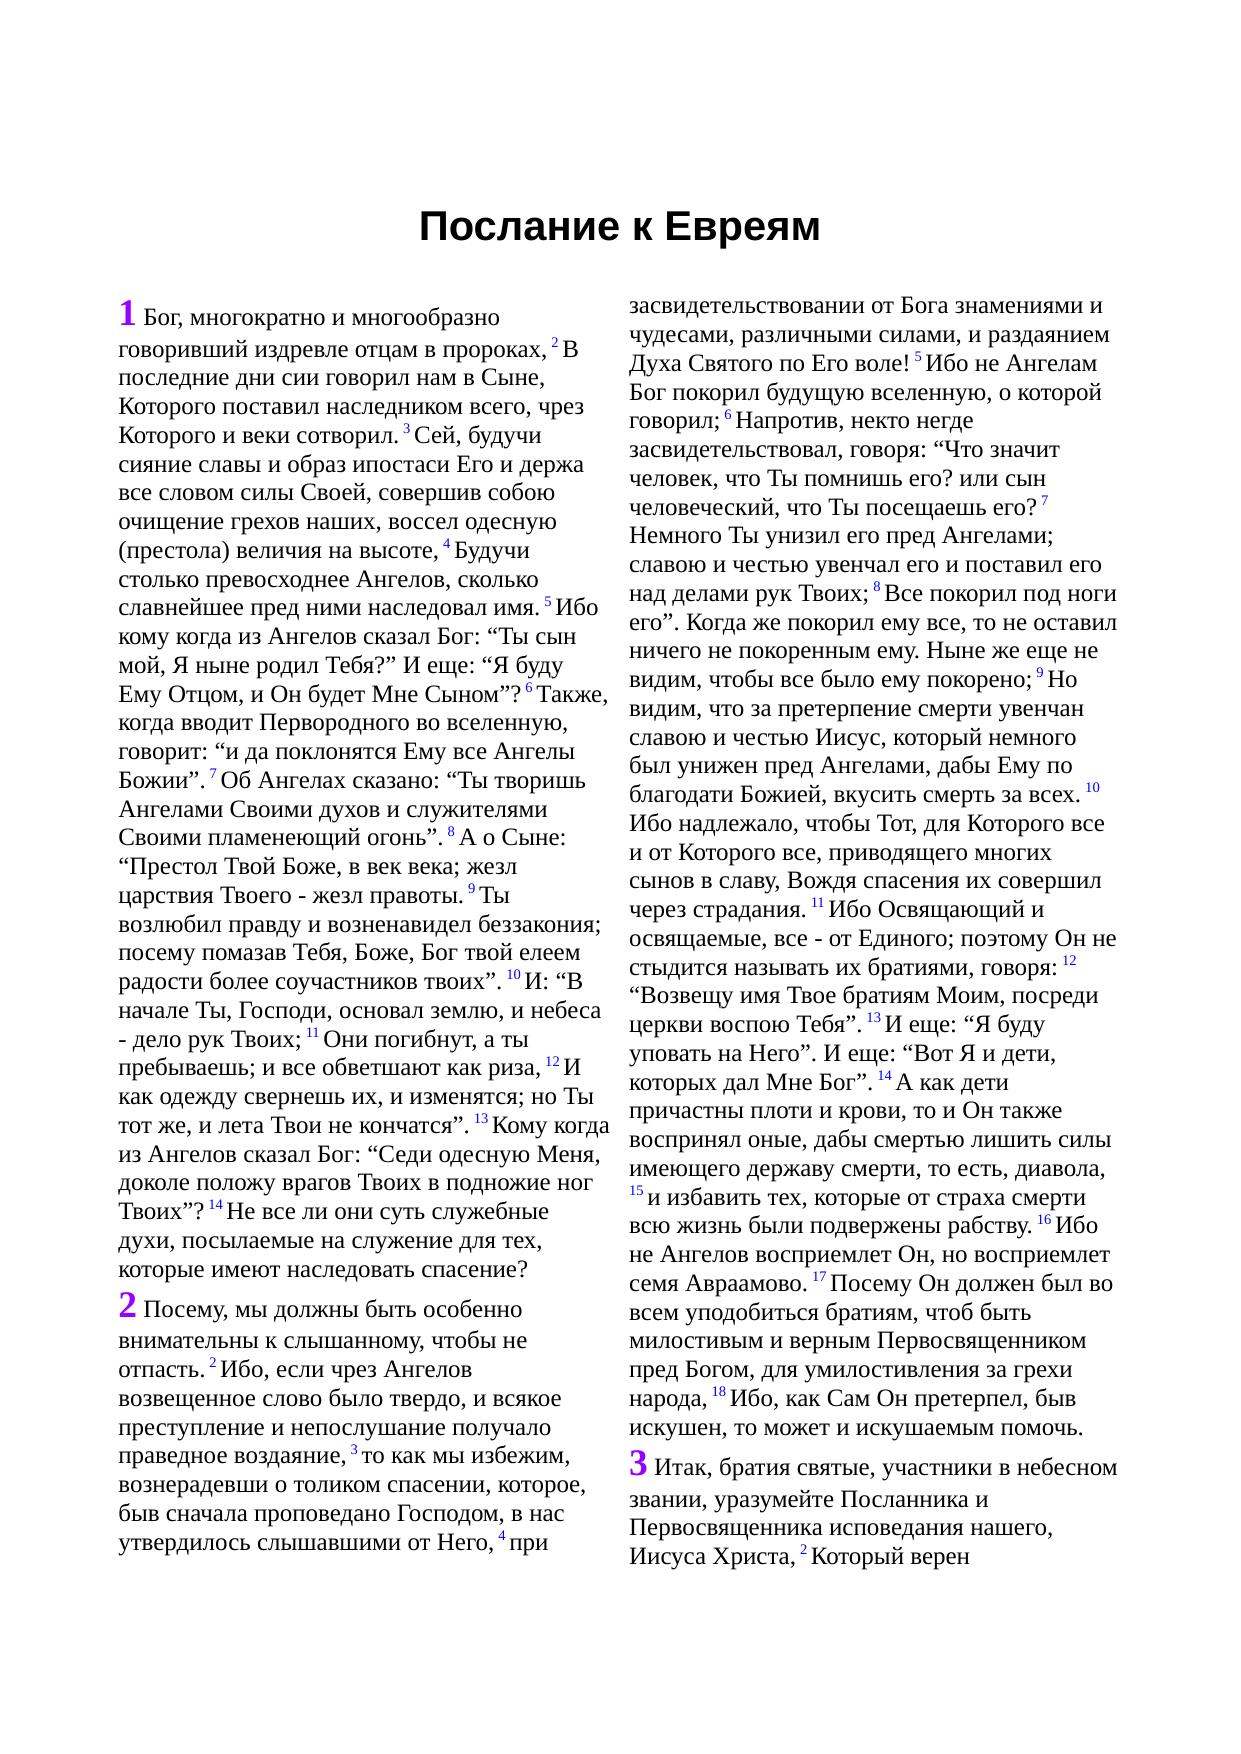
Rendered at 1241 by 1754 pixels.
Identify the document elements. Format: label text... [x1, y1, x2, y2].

title Послание к Евреям [118, 201, 1122, 249]
text 1 Бог, многократно и многообразно говоривший издревле отцам в пророках, 2 В последние дни сии говорил нам в Сыне, Которого поставил наследником всего, чрез Которого и веки сотворил. 3 Сей, будучи сияние славы и образ ипостаси Его и держа все словом силы Своей, совершив собою очищение грехов наших, воссел одесную (престола) величия на высоте, 4 Будучи столько превосходнее Ангелов, сколько славнейшее пред ними наследовал имя. 5 Ибо кому когда из Ангелов сказал Бог: “Ты сын мой, Я ныне родил Тебя?” И еще: “Я буду Ему Отцом, и Он будет Мне Сыном”? 6 Также, когда вводит Первородного во вселенную, говорит: “и да поклонятся Ему все Ангелы Божии”. 7 Об Ангелах сказано: “Ты творишь Ангелами Своими духов и служителями Своими пламенеющий огонь”. 8 А о Сыне: “Престол Твой Боже, в век века; жезл царствия Твоего - жезл правоты. 9 Ты возлюбил правду и возненавидел беззакония; посему помазав Тебя, Боже, Бог твой елеем радости более соучастников твоих”. 10 И: “В начале Ты, Господи, основал землю, и небеса - дело рук Твоих; 11 Они погибнут, а ты пребываешь; и все обветшают как риза, 12 И как одежду свернешь их, и изменятся; но Ты тот же, и лета Твои не кончатся”. 13 Кому когда из Ангелов сказал Бог: “Седи одесную Меня, доколе положу врагов Твоих в подножие ног Твоих”? 14 Не все ли они суть служебные духи, посылаемые на служение для тех, которые имеют наследовать спасение? [118, 291, 611, 1282]
text засвидетельствовании от Бога знамениями и чудесами, различными силами, и раздаянием Духа Святого по Его воле! 5 Ибо не Ангелам Бог покорил будущую вселенную, о которой говорил; 6 Напротив, некто негде засвидетельствовал, говоря: “Что значит человек, что Ты помнишь его? или сын человеческий, что Ты посещаешь его? 7 Немного Ты унизил его пред Ангелами; славою и честью увенчал его и поставил его над делами рук Твоих; 8 Все покорил под ноги его”. Когда же покорил ему все, то не оставил ничего не покоренным ему. Ныне же еще не видим, чтобы все было ему покорено; 9 Но видим, что за претерпение смерти увенчан славою и честью Иисус, который немного был унижен пред Ангелами, дабы Ему по благодати Божией, вкусить смерть за всех. 10 Ибо надлежало, чтобы Тот, для Которого все и от Которого все, приводящего многих сынов в славу, Вождя спасения их совершил через страдания. 11 Ибо Освящающий и освящаемые, все - от Единого; поэтому Он не стыдится называть их братиями, говоря: 12 “Возвещу имя Твое братиям Моим, посреди церкви воспою Тебя”. 13 И еще: “Я буду уповать на Него”. И еще: “Вот Я и дети, которых дал Мне Бог”. 14 А как дети причастны плоти и крови, то и Он также воспринял оные, дабы смертью лишить силы имеющего державу смерти, то есть, диавола, 15 и избавить тех, которые от страха смерти всю жизнь были подвержены рабству. 16 Ибо не Ангелов восприемлет Он, но восприемлет семя Авраамово. 17 Посему Он должен был во всем уподобиться братиям, чтоб быть милостивым и верным Первосвященником пред Богом, для умилостивления за грехи народа, 18 Ибо, как Сам Он претерпел, быв искушен, то может и искушаемым помочь. [629, 291, 1122, 1441]
text 2 Посему, мы должны быть особенно внимательны к слышанному, чтобы не отпасть. 2 Ибо, если чрез Ангелов возвещенное слово было твердо, и всякое преступление и непослушание получало праведное воздаяние, 3 то как мы избежим, вознерадевши о толиком спасении, которое, быв сначала проповедано Господом, в нас утвердилось слышавшими от Него, 4 при [118, 1282, 611, 1556]
text 3 Итак, братия святые, участники в небесном звании, уразумейте Посланника и Первосвященника исповедания нашего, Иисуса Христа, 2 Который верен [629, 1441, 1122, 1570]
